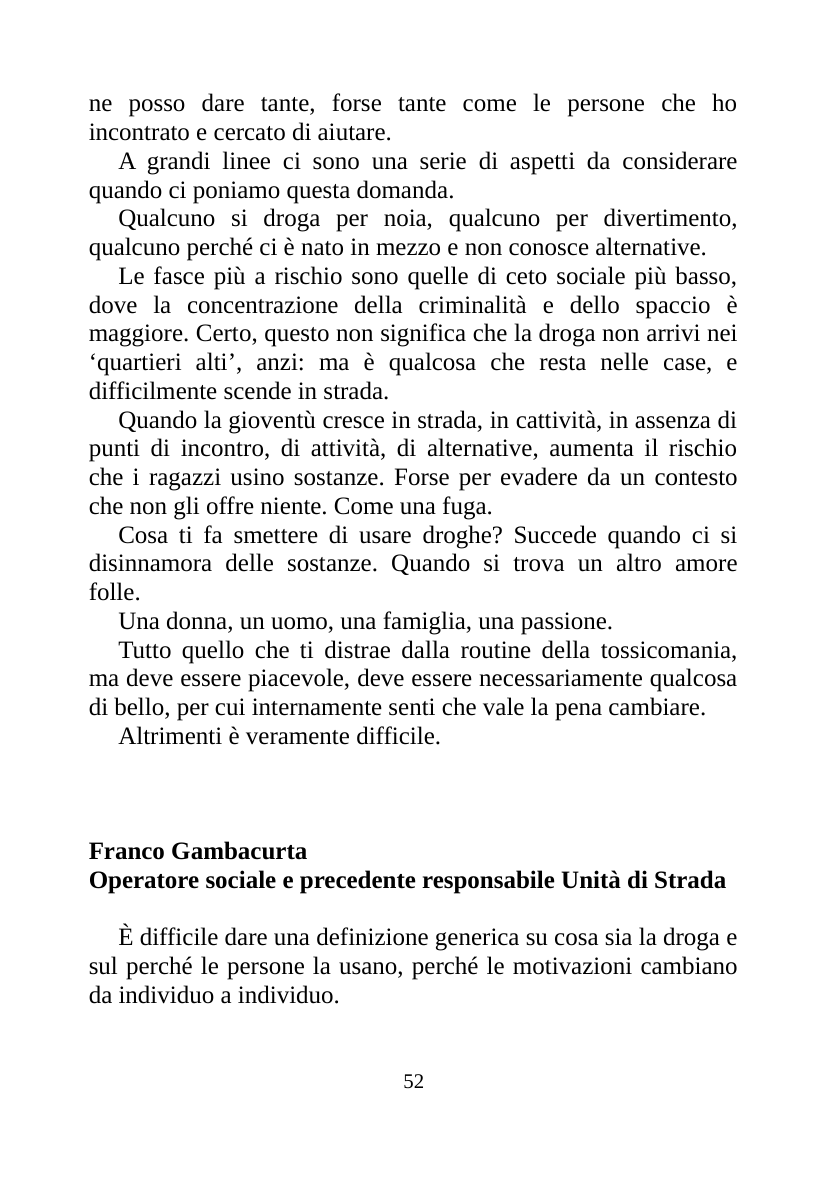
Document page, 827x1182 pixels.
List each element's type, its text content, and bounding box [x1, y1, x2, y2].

subtitle Operatore sociale e precedente responsabile Unità di Strada [88, 865, 738, 893]
text Quando la gioventù cresce in strada, in cattività, in assenza di punti di incontro, di attività, di alternative, aumenta il rischio che i ragazzi usino sostanze. Forse per evadere da un contesto che non gli offre niente. Come una fuga. [88, 405, 738, 520]
text Altrimenti è veramente difficile. [88, 721, 738, 750]
text Le fasce più a rischio sono quelle di ceto sociale più basso, dove la concentrazione della criminalità e dello spaccio è maggiore. Certo, questo non significa che la droga non arrivi nei ‘quartieri alti’, anzi: ma è qualcosa che resta nelle case, e difficilmente scende in strada. [88, 261, 738, 405]
subtitle Franco Gambacurta [88, 836, 738, 865]
text Tutto quello che ti distrae dalla routine della tossicomania, ma deve essere piacevole, deve essere necessariamente qualcosa di bello, per cui internamente senti che vale la pena cambiare. [88, 635, 738, 721]
text Cosa ti fa smettere di usare droghe? Succede quando ci si disinnamora delle sostanze. Quando si trova un altro amore folle. [88, 520, 738, 606]
text A grandi linee ci sono una serie di aspetti da considerare quando ci poniamo questa domanda. [88, 146, 738, 203]
text È difficile dare una definizione generica su cosa sia la droga e sul perché le persone la usano, perché le motivazioni cambiano da individuo a individuo. [88, 922, 738, 1008]
text Qualcuno si droga per noia, qualcuno per divertimento, qualcuno perché ci è nato in mezzo e non conosce alternative. [88, 203, 738, 261]
text Una donna, un uomo, una famiglia, una passione. [88, 606, 738, 635]
text ne posso dare tante, forse tante come le persone che ho incontrato e cercato di aiutare. [88, 88, 738, 146]
